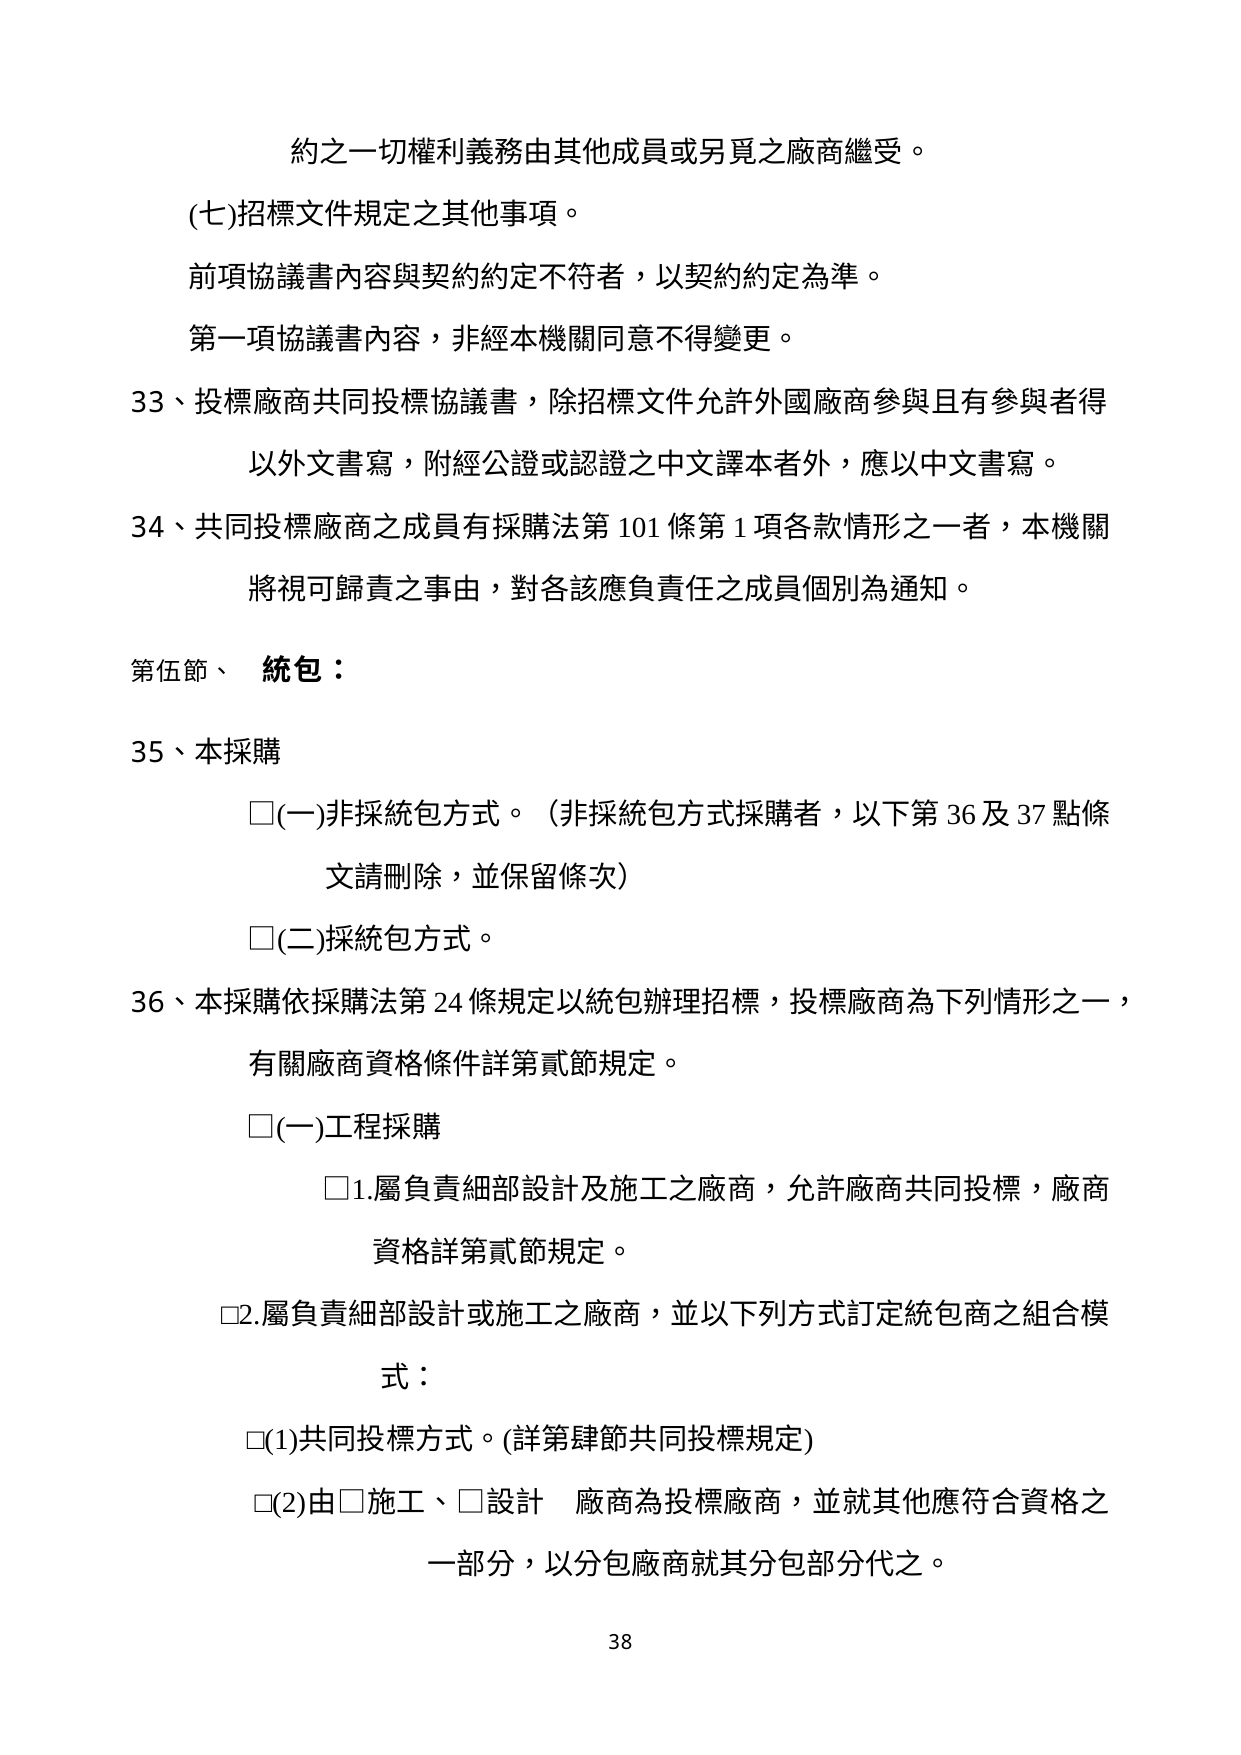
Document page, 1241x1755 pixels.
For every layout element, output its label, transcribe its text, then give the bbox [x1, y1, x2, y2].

text □2.屬負責細部設計或施工之廠商，並以下列方式訂定統包商之組合模式： [117, 1270, 1110, 1395]
text 第一項協議書內容，非經本機關同意不得變更。 [130, 295, 1110, 358]
text □1.屬負責細部設計及施工之廠商，允許廠商共同投標，廠商資格詳第貳節規定。 [130, 1145, 1110, 1270]
list 投標廠商共同投標協議書，除招標文件允許外國廠商參與且有參與者得以外文書寫，附經公證或認證之中文譯本者外，應以中文書寫。 [130, 358, 1110, 483]
text □(二)採統包方式。 [189, 895, 1110, 958]
list 本採購依採購法第24條規定以統包辦理招標，投標廠商為下列情形之一，有關廠商資格條件詳第貳節規定。 [130, 958, 1110, 1083]
text 前項協議書內容與契約約定不符者，以契約約定為準。 [130, 233, 1110, 295]
list 統包： [130, 626, 1110, 689]
text □(一)工程採購 [130, 1083, 1110, 1145]
text (七)招標文件規定之其他事項。 [130, 170, 1110, 233]
text □(1)共同投標方式。(詳第肆節共同投標規定) [130, 1395, 1110, 1458]
list 本採購 [130, 708, 1110, 770]
list 共同投標廠商之成員有採購法第101條第1項各款情形之一者，本機關將視可歸責之事由，對各該應負責任之成員個別為通知。 [130, 483, 1110, 608]
text □(一)非採統包方式。（非採統包方式採購者，以下第36及37點條文請刪除，並保留條次） [130, 770, 1110, 895]
text □(2)由□施工、□設計 廠商為投標廠商，並就其他應符合資格之一部分，以分包廠商就其分包部分代之。 [130, 1458, 1110, 1583]
text 約之一切權利義務由其他成員或另覓之廠商繼受。 [130, 108, 1110, 170]
